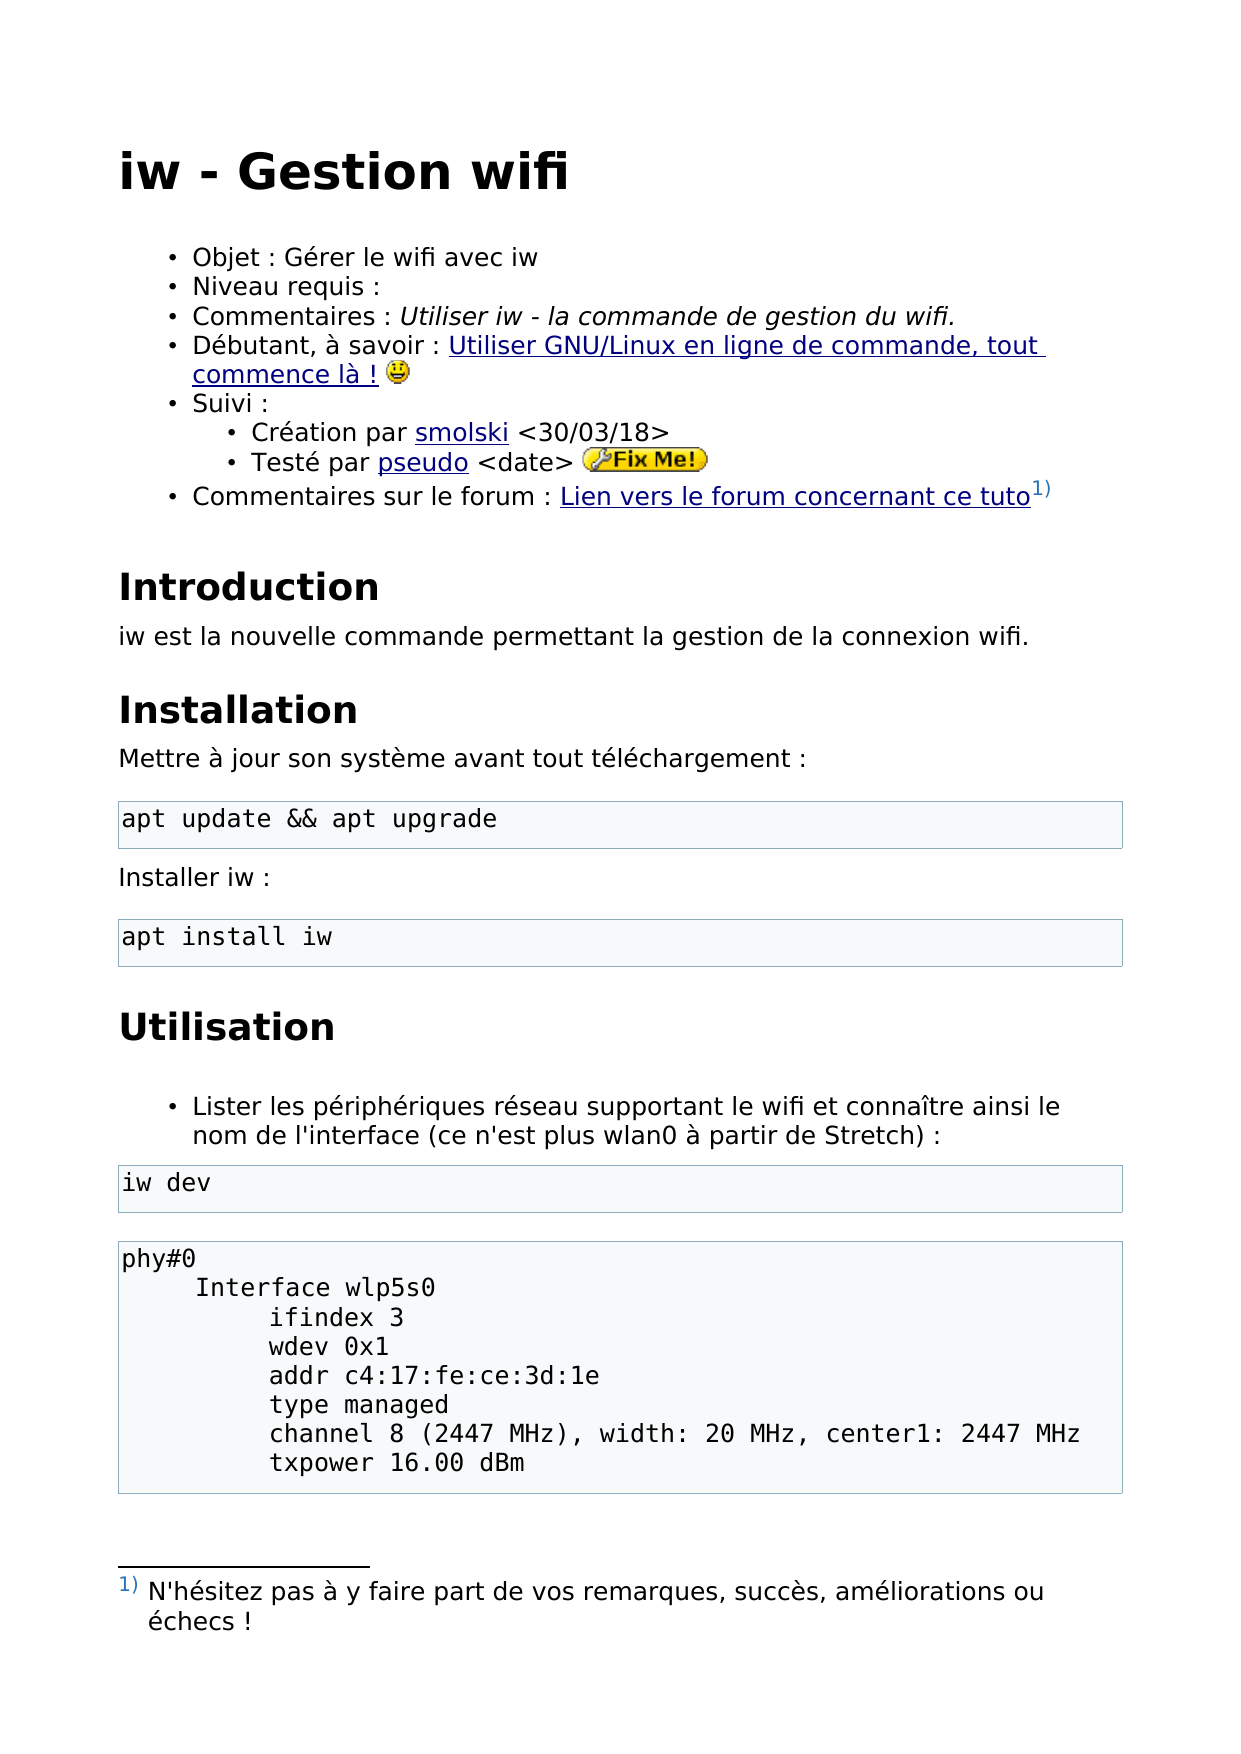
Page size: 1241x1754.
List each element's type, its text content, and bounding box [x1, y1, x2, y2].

subtitle iw - Gestion wifi [118, 143, 1122, 201]
table_header apt update && apt upgrade [119, 802, 1122, 848]
text Installer iw : [118, 863, 1122, 892]
subtitle Introduction [118, 566, 1122, 609]
picture [582, 447, 708, 472]
list Niveau requis : [177, 272, 1122, 302]
list Suivi : [177, 389, 1122, 418]
text Mettre à jour son système avant tout téléchargement : [118, 744, 1122, 774]
list Testé par pseudo <date> [236, 448, 1122, 477]
list N'hésitez pas à y faire part de vos remarques, succès, améliorations ou échecs ! [118, 1573, 1122, 1636]
list Lister les périphériques réseau supportant le wifi et connaître ainsi le nom de l'interface (ce n'est plus wlan0 à partir de Stretch) : [177, 1092, 1122, 1150]
list Création par smolski <30/03/18> [236, 418, 1122, 448]
subtitle Installation [118, 688, 1122, 732]
list Commentaires sur le forum : Lien vers le forum concernant ce tuto [177, 477, 1122, 511]
table_header apt install iw [119, 920, 1122, 966]
list Commentaires : Utiliser iw - la commande de gestion du wifi. [177, 302, 1122, 331]
text iw est la nouvelle commande permettant la gestion de la connexion wifi. [118, 622, 1122, 651]
list Objet : Gérer le wifi avec iw [177, 243, 1122, 272]
table_header phy#0 Interface wlp5s0 ifindex 3 wdev 0x1 addr c4:17:fe:ce:3d:1e type managed channel 8 (2447 MHz), width: 20 MHz, center1: 2447 MHz txpower 16.00 dBm [119, 1242, 1122, 1492]
picture [386, 360, 410, 384]
table_header iw dev [119, 1166, 1122, 1212]
list Débutant, à savoir : Utiliser GNU/Linux en ligne de commande, tout commence là ! [177, 331, 1122, 389]
subtitle Utilisation [118, 1006, 1122, 1050]
